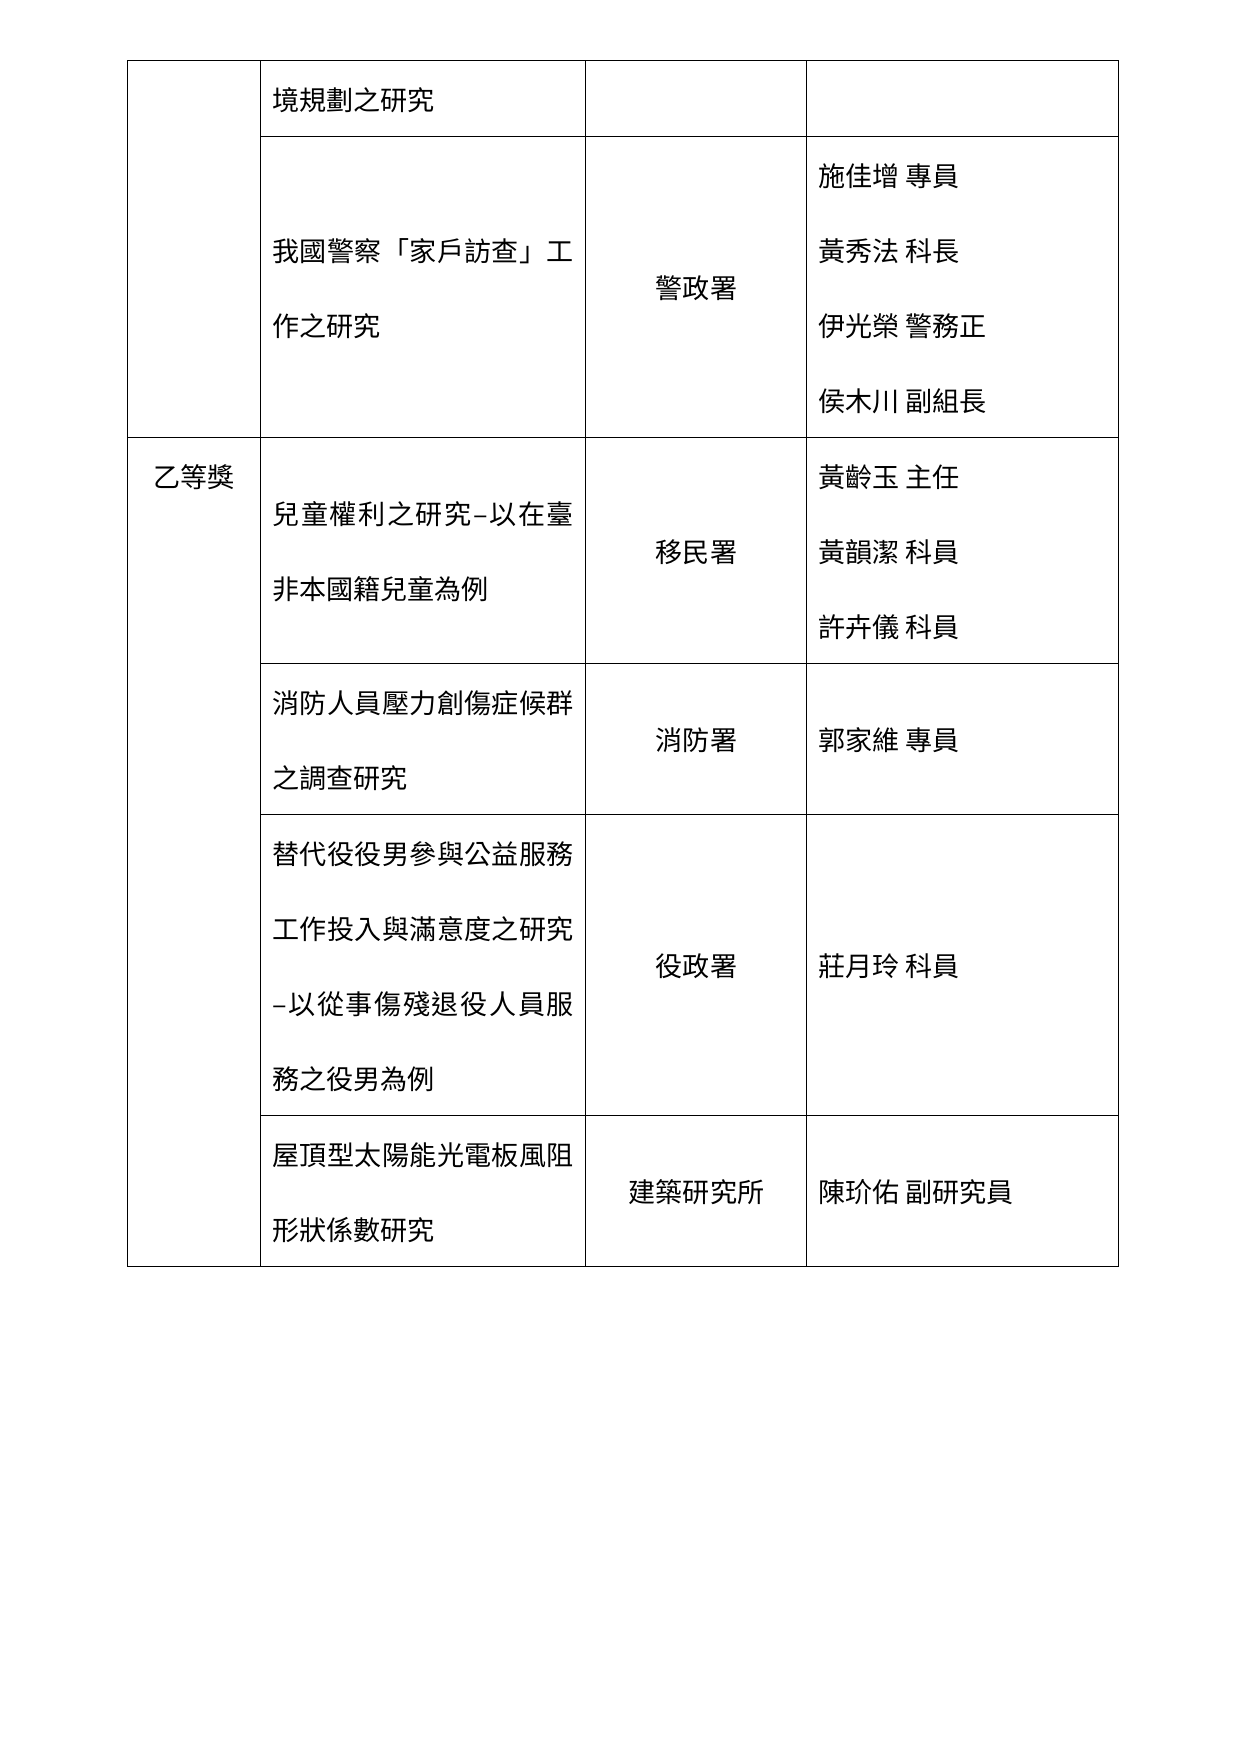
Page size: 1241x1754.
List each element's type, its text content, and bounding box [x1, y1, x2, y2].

table_cell 境規劃之研究 [261, 61, 585, 136]
table_cell 施佳增 專員 黃秀法 科長 伊光榮 警務正 侯木川 副組長 [807, 137, 1118, 437]
table_cell 我國警察「家戶訪查」工作之研究 [261, 137, 585, 437]
table_cell 屋頂型太陽能光電板風阻形狀係數研究 [261, 1116, 585, 1266]
table_cell 移民署 [586, 438, 806, 663]
table_cell 建築研究所 [586, 1116, 806, 1266]
table_cell 莊月玲 科員 [807, 815, 1118, 1115]
table_cell [128, 61, 260, 437]
table_cell 兒童權利之研究–以在臺非本國籍兒童為例 [261, 438, 585, 663]
table_cell 消防人員壓力創傷症候群之調查研究 [261, 664, 585, 814]
table_cell 消防署 [586, 664, 806, 814]
table_cell 陳玠佑 副研究員 [807, 1116, 1118, 1266]
table_cell [586, 61, 806, 136]
table_cell 警政署 [586, 137, 806, 437]
table_cell 黃齡玉 主任 黃韻潔 科員 許卉儀 科員 [807, 438, 1118, 663]
table_cell 乙等獎 [128, 438, 260, 1266]
table_cell 役政署 [586, 815, 806, 1115]
table_cell 替代役役男參與公益服務工作投入與滿意度之研究–以從事傷殘退役人員服務之役男為例 [261, 815, 585, 1115]
table_cell 郭家維 專員 [807, 664, 1118, 814]
table_cell [807, 61, 1118, 136]
